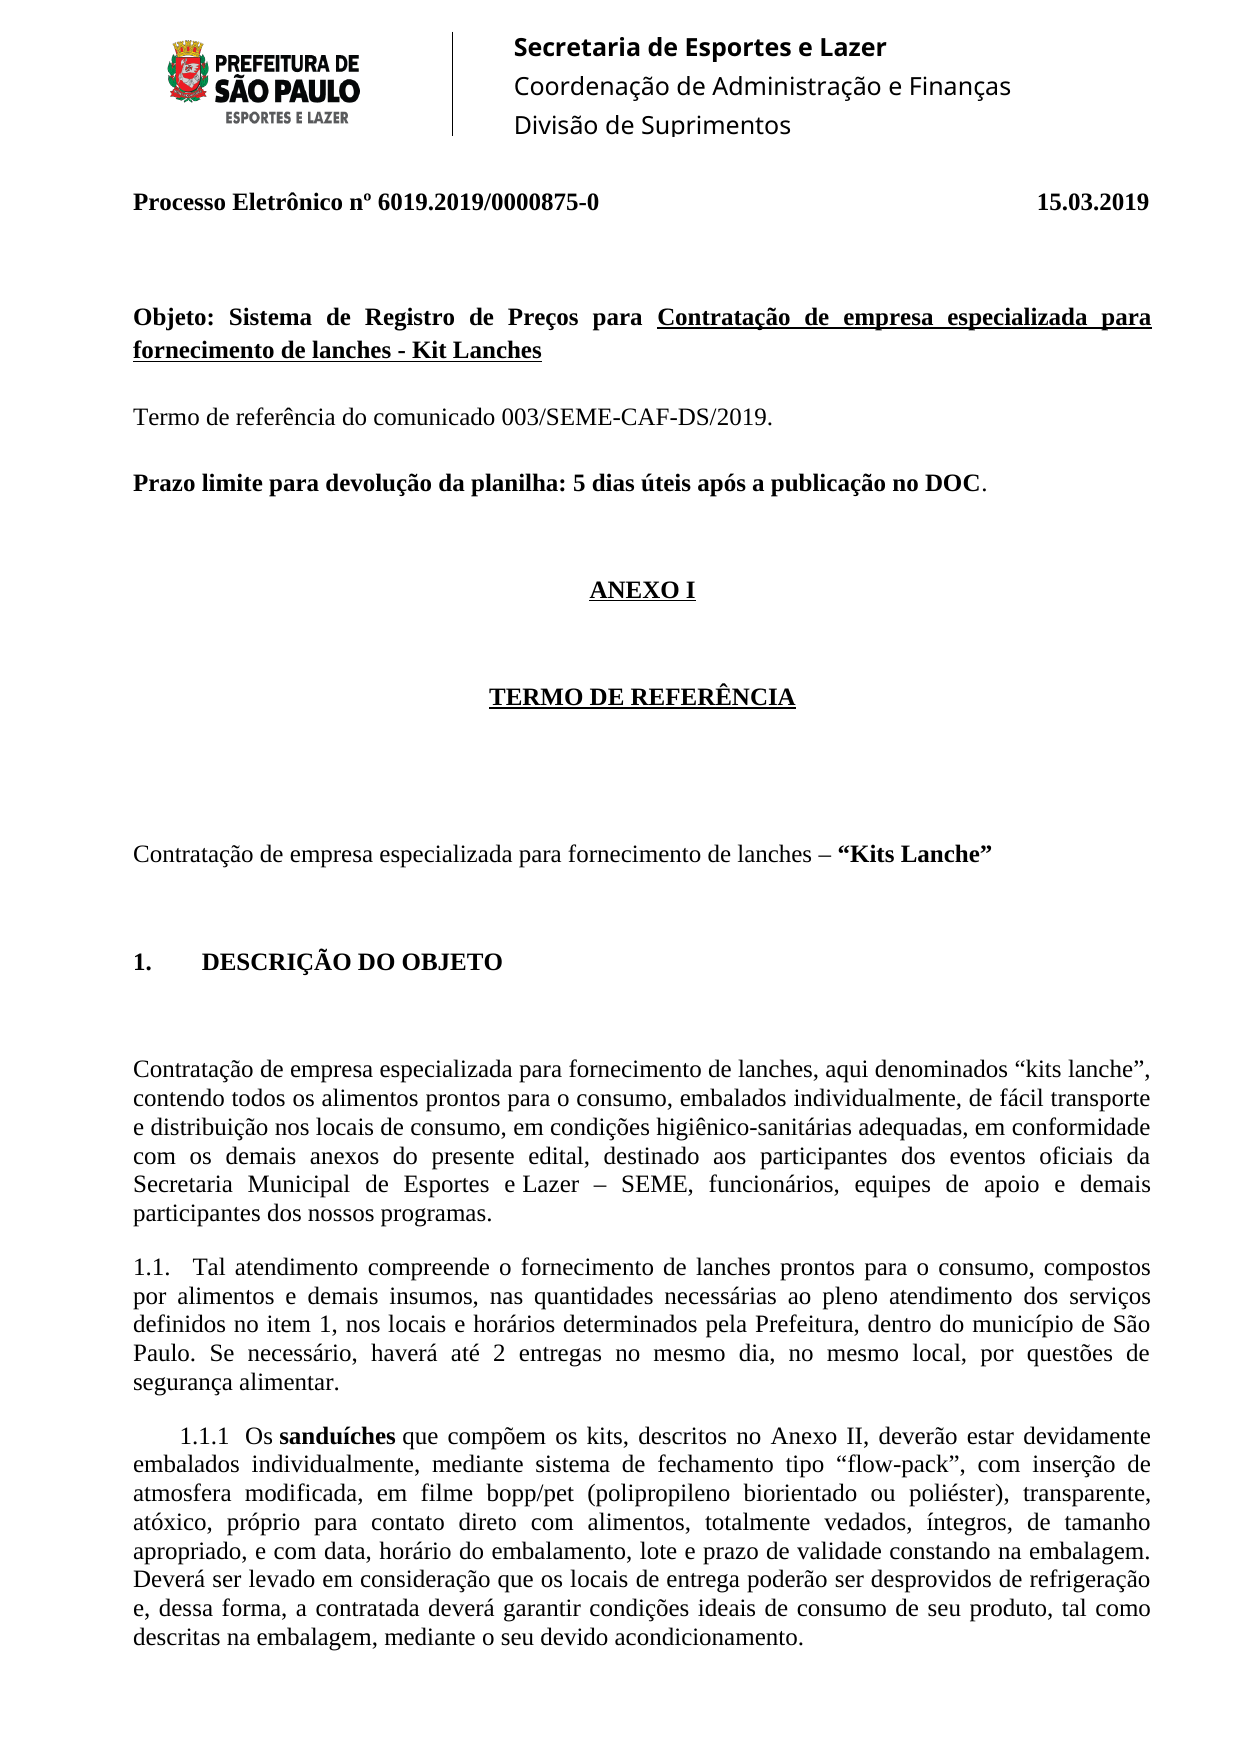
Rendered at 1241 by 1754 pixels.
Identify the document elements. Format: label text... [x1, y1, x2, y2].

text 1. DESCRIÇÃO DO OBJETO [133, 947, 1152, 976]
text Coordenação de Administração e Finanças [513, 69, 1142, 103]
text Prazo limite para devolução da planilha: 5 dias úteis após a publicação no DOC. [133, 468, 1152, 496]
text 1.1.1 Os sanduíches que compõem os kits, descritos no Anexo II, deverão estar devidamente embalados individualmente, mediante sistema de fechamento tipo “flow-pack”, com inserção de atmosfera modificada, em filme bopp/pet (polipropileno biorientado ou poliéster), transparente, atóxico, próprio para contato direto com alimentos, totalmente vedados, íntegros, de tamanho apropriado, e com data, horário do embalamento, lote e prazo de validade constando na embalagem. Deverá ser levado em consideração que os locais de entrega poderão ser desprovidos de refrigeração e, dessa forma, a contratada deverá garantir condições ideais de consumo de seu produto, tal como descritas na embalagem, mediante o seu devido acondicionamento. [133, 1421, 1152, 1651]
text 1.1. Tal atendimento compreende o fornecimento de lanches prontos para o consumo, compostos por alimentos e demais insumos, nas quantidades necessárias ao pleno atendimento dos serviços definidos no item 1, nos locais e horários determinados pela Prefeitura, dentro do município de São Paulo. Se necessário, haverá até 2 entregas no mesmo dia, no mesmo local, por questões de segurança alimentar. [133, 1252, 1152, 1396]
text ANEXO I​ [133, 575, 1152, 604]
text Processo Eletrônico nº 6019.2019/0000875-0 15.03.2019 [133, 187, 1152, 216]
text ​ [133, 736, 1152, 765]
text Contratação de empresa especializada para fornecimento de lanches, aqui denominados “kits lanche”, contendo todos os alimentos prontos para o consumo, embalados individualmente, de fácil transporte e distribuição nos locais de consumo, em condições higiênico-sanitárias adequadas, em conformidade com os demais anexos do presente edital, destinado aos participantes dos eventos oficiais da Secretaria Municipal de Esportes e Lazer – SEME, funcionários, equipes de apoio e demais participantes dos nossos programas. [133, 1054, 1152, 1227]
text Objeto: Sistema de Registro de Preços para Contratação de empresa especializada para fornecimento de lanches - Kit Lanches [133, 302, 1152, 364]
text TERMO DE REFERÊNCIA [133, 682, 1152, 711]
text Secretaria de Esportes e Lazer [513, 30, 1142, 64]
text Contratação de empresa especializada para fornecimento de lanches – “Kits Lanche” [133, 839, 1152, 868]
text Divisão de Suprimentos [513, 108, 1142, 137]
text Termo de referência do comunicado 003/SEME-CAF-DS/2019. [133, 402, 1152, 430]
